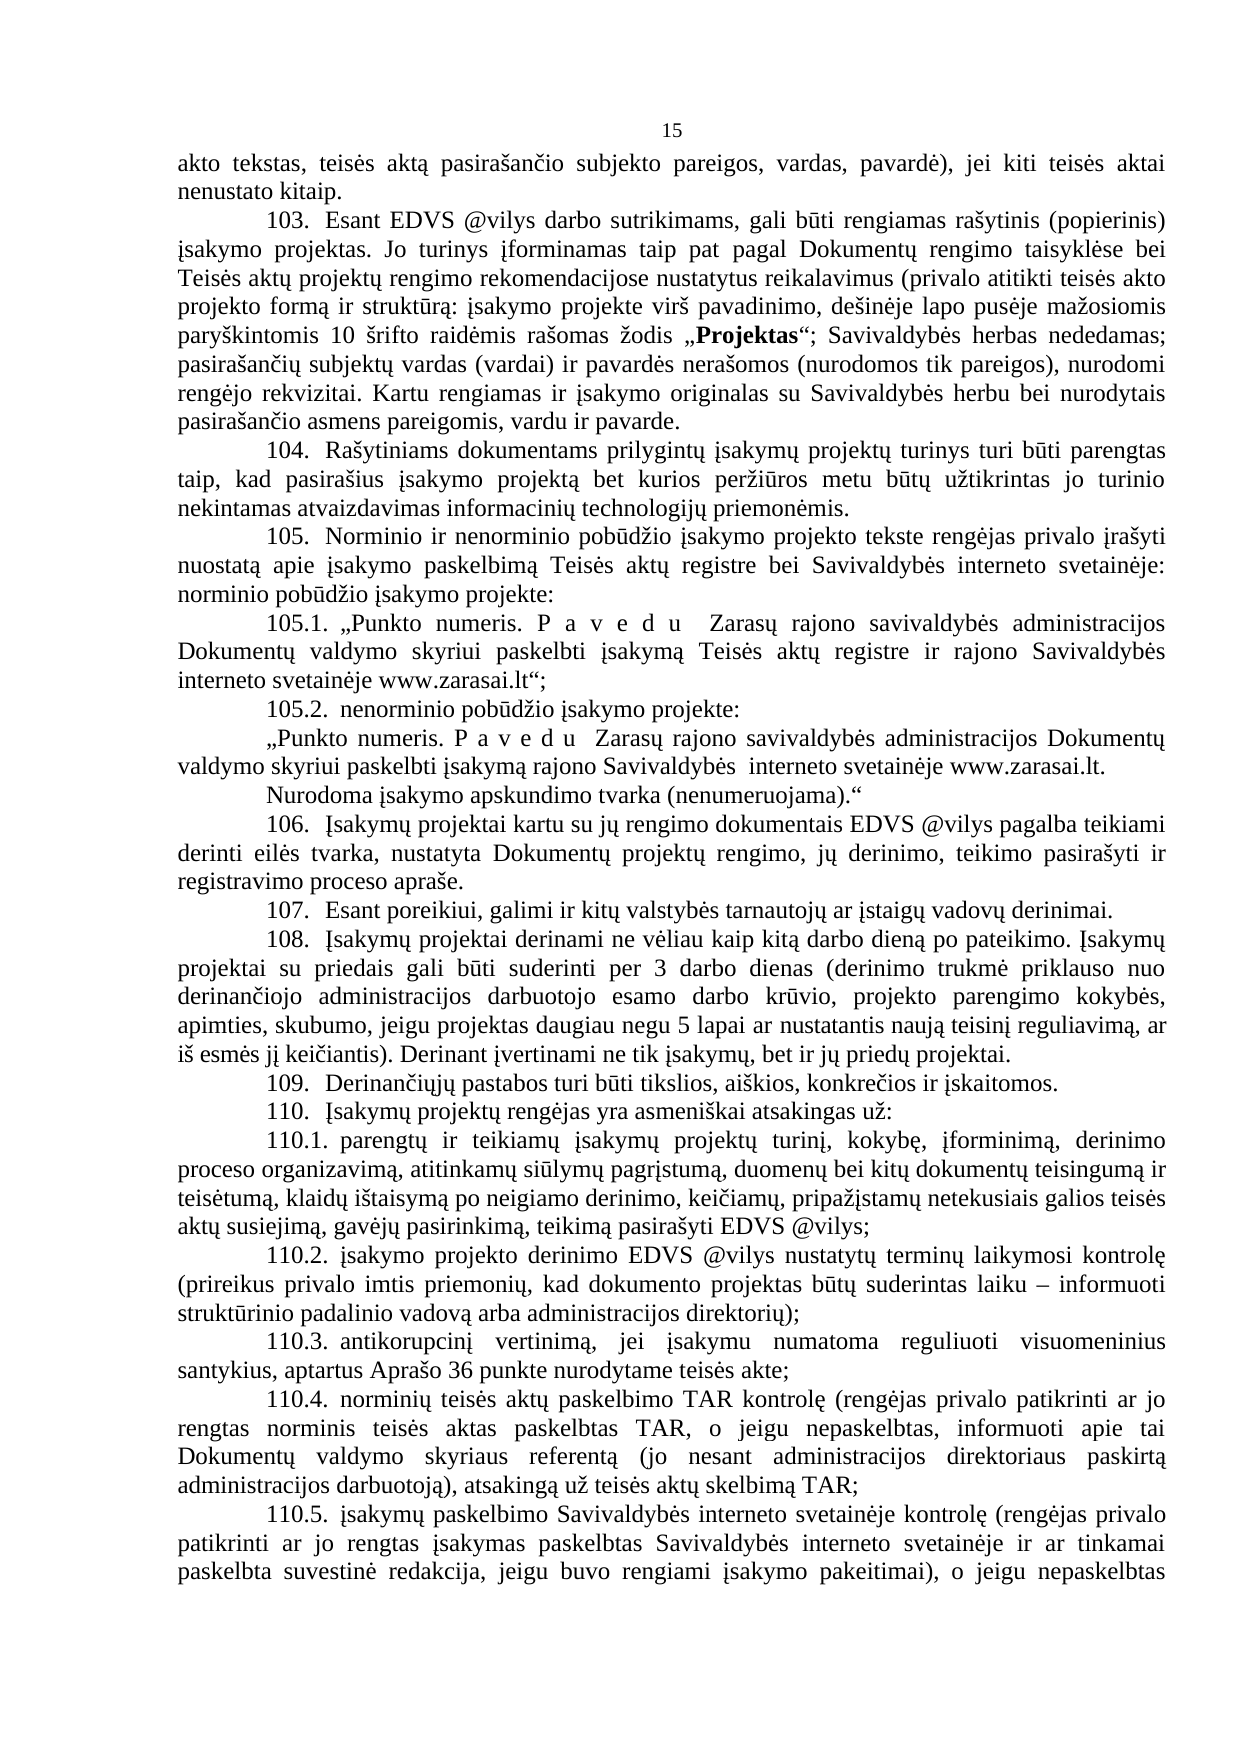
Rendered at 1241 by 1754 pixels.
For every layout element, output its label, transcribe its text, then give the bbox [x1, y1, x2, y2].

text akto tekstas, teisės aktą pasirašančio subjekto pareigos, vardas, pavardė), jei kiti teisės aktai nenustato kitaip. [177, 148, 1167, 205]
text 103. Esant EDVS @vilys darbo sutrikimams, gali būti rengiamas rašytinis (popierinis) įsakymo projektas. Jo turinys įforminamas taip pat pagal Dokumentų rengimo taisyklėse bei Teisės aktų projektų rengimo rekomendacijose nustatytus reikalavimus (privalo atitikti teisės akto projekto formą ir struktūrą: įsakymo projekte virš pavadinimo, dešinėje lapo pusėje mažosiomis paryškintomis 10 šrifto raidėmis rašomas žodis „Projektas“; Savivaldybės herbas nededamas; pasirašančių subjektų vardas (vardai) ir pavardės nerašomos (nurodomos tik pareigos), nurodomi rengėjo rekvizitai. Kartu rengiamas ir įsakymo originalas su Savivaldybės herbu bei nurodytais pasirašančio asmens pareigomis, vardu ir pavarde. [177, 205, 1167, 435]
text 108. Įsakymų projektai derinami ne vėliau kaip kitą darbo dieną po pateikimo. Įsakymų projektai su priedais gali būti suderinti per 3 darbo dienas (derinimo trukmė priklauso nuo derinančiojo administracijos darbuotojo esamo darbo krūvio, projekto parengimo kokybės, apimties, skubumo, jeigu projektas daugiau negu 5 lapai ar nustatantis naują teisinį reguliavimą, ar iš esmės jį keičiantis). Derinant įvertinami ne tik įsakymų, bet ir jų priedų projektai. [177, 924, 1167, 1068]
text 110.4. norminių teisės aktų paskelbimo TAR kontrolę (rengėjas privalo patikrinti ar jo rengtas norminis teisės aktas paskelbtas TAR, o jeigu nepaskelbtas, informuoti apie tai Dokumentų valdymo skyriaus referentą (jo nesant administracijos direktoriaus paskirtą administracijos darbuotoją), atsakingą už teisės aktų skelbimą TAR; [177, 1384, 1167, 1499]
text Nurodoma įsakymo apskundimo tvarka (nenumeruojama).“ [177, 780, 1167, 809]
text 105. Norminio ir nenorminio pobūdžio įsakymo projekto tekste rengėjas privalo įrašyti nuostatą apie įsakymo paskelbimą Teisės aktų registre bei Savivaldybės interneto svetainėje: norminio pobūdžio įsakymo projekte: [177, 521, 1167, 608]
text 110.5. įsakymų paskelbimo Savivaldybės interneto svetainėje kontrolę (rengėjas privalo patikrinti ar jo rengtas įsakymas paskelbtas Savivaldybės interneto svetainėje ir ar tinkamai paskelbta suvestinė redakcija, jeigu buvo rengiami įsakymo pakeitimai), o jeigu nepaskelbtas [177, 1499, 1167, 1585]
text 110.3. antikorupcinį vertinimą, jei įsakymu numatoma reguliuoti visuomeninius santykius, aptartus Aprašo 36 punkte nurodytame teisės akte; [177, 1326, 1167, 1384]
text 109. Derinančiųjų pastabos turi būti tikslios, aiškios, konkrečios ir įskaitomos. [177, 1068, 1167, 1096]
text 104. Rašytiniams dokumentams prilygintų įsakymų projektų turinys turi būti parengtas taip, kad pasirašius įsakymo projektą bet kurios peržiūros metu būtų užtikrintas jo turinio nekintamas atvaizdavimas informacinių technologijų priemonėmis. [177, 435, 1167, 521]
text 105.2. nenorminio pobūdžio įsakymo projekte: [177, 694, 1167, 723]
text 110.1. parengtų ir teikiamų įsakymų projektų turinį, kokybę, įforminimą, derinimo proceso organizavimą, atitinkamų siūlymų pagrįstumą, duomenų bei kitų dokumentų teisingumą ir teisėtumą, klaidų ištaisymą po neigiamo derinimo, keičiamų, pripažįstamų netekusiais galios teisės aktų susiejimą, gavėjų pasirinkimą, teikimą pasirašyti EDVS @vilys; [177, 1125, 1167, 1240]
text „Punkto numeris. P a v e d u Zarasų rajono savivaldybės administracijos Dokumentų valdymo skyriui paskelbti įsakymą rajono Savivaldybės interneto svetainėje www.zarasai.lt. [177, 723, 1167, 780]
text 107. Esant poreikiui, galimi ir kitų valstybės tarnautojų ar įstaigų vadovų derinimai. [177, 895, 1167, 924]
text 110.2. įsakymo projekto derinimo EDVS @vilys nustatytų terminų laikymosi kontrolę (prireikus privalo imtis priemonių, kad dokumento projektas būtų suderintas laiku – informuoti struktūrinio padalinio vadovą arba administracijos direktorių); [177, 1240, 1167, 1326]
text 110. Įsakymų projektų rengėjas yra asmeniškai atsakingas už: [177, 1096, 1167, 1125]
text 106. Įsakymų projektai kartu su jų rengimo dokumentais EDVS @vilys pagalba teikiami derinti eilės tvarka, nustatyta Dokumentų projektų rengimo, jų derinimo, teikimo pasirašyti ir registravimo proceso apraše. [177, 809, 1167, 895]
text 105.1. „Punkto numeris. P a v e d u Zarasų rajono savivaldybės administracijos Dokumentų valdymo skyriui paskelbti įsakymą Teisės aktų registre ir rajono Savivaldybės interneto svetainėje www.zarasai.lt“; [177, 608, 1167, 694]
